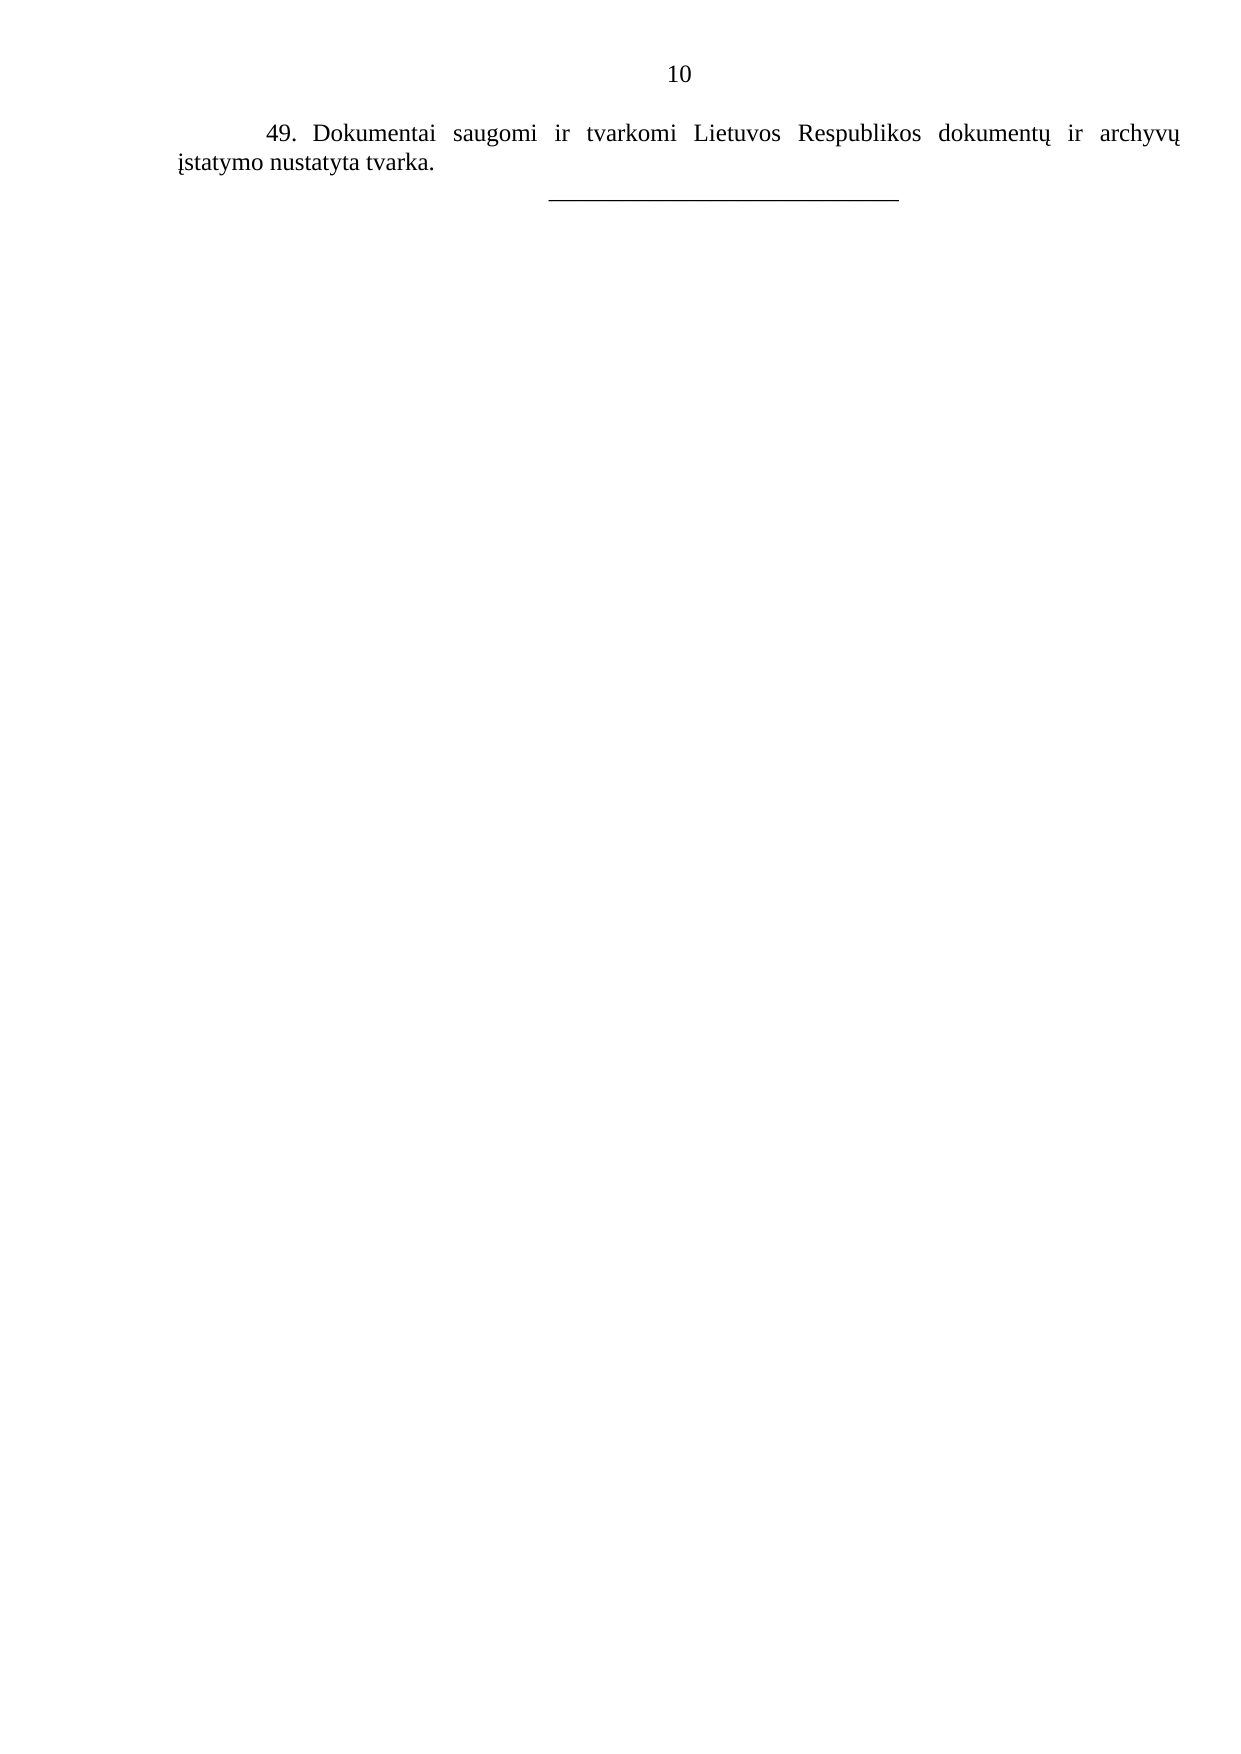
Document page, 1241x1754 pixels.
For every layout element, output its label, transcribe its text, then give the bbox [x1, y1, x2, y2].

text ____________________________ [266, 176, 1181, 204]
text 49. Dokumentai saugomi ir tvarkomi Lietuvos Respublikos dokumentų ir archyvų įstatymo nustatyta tvarka. [177, 118, 1181, 176]
